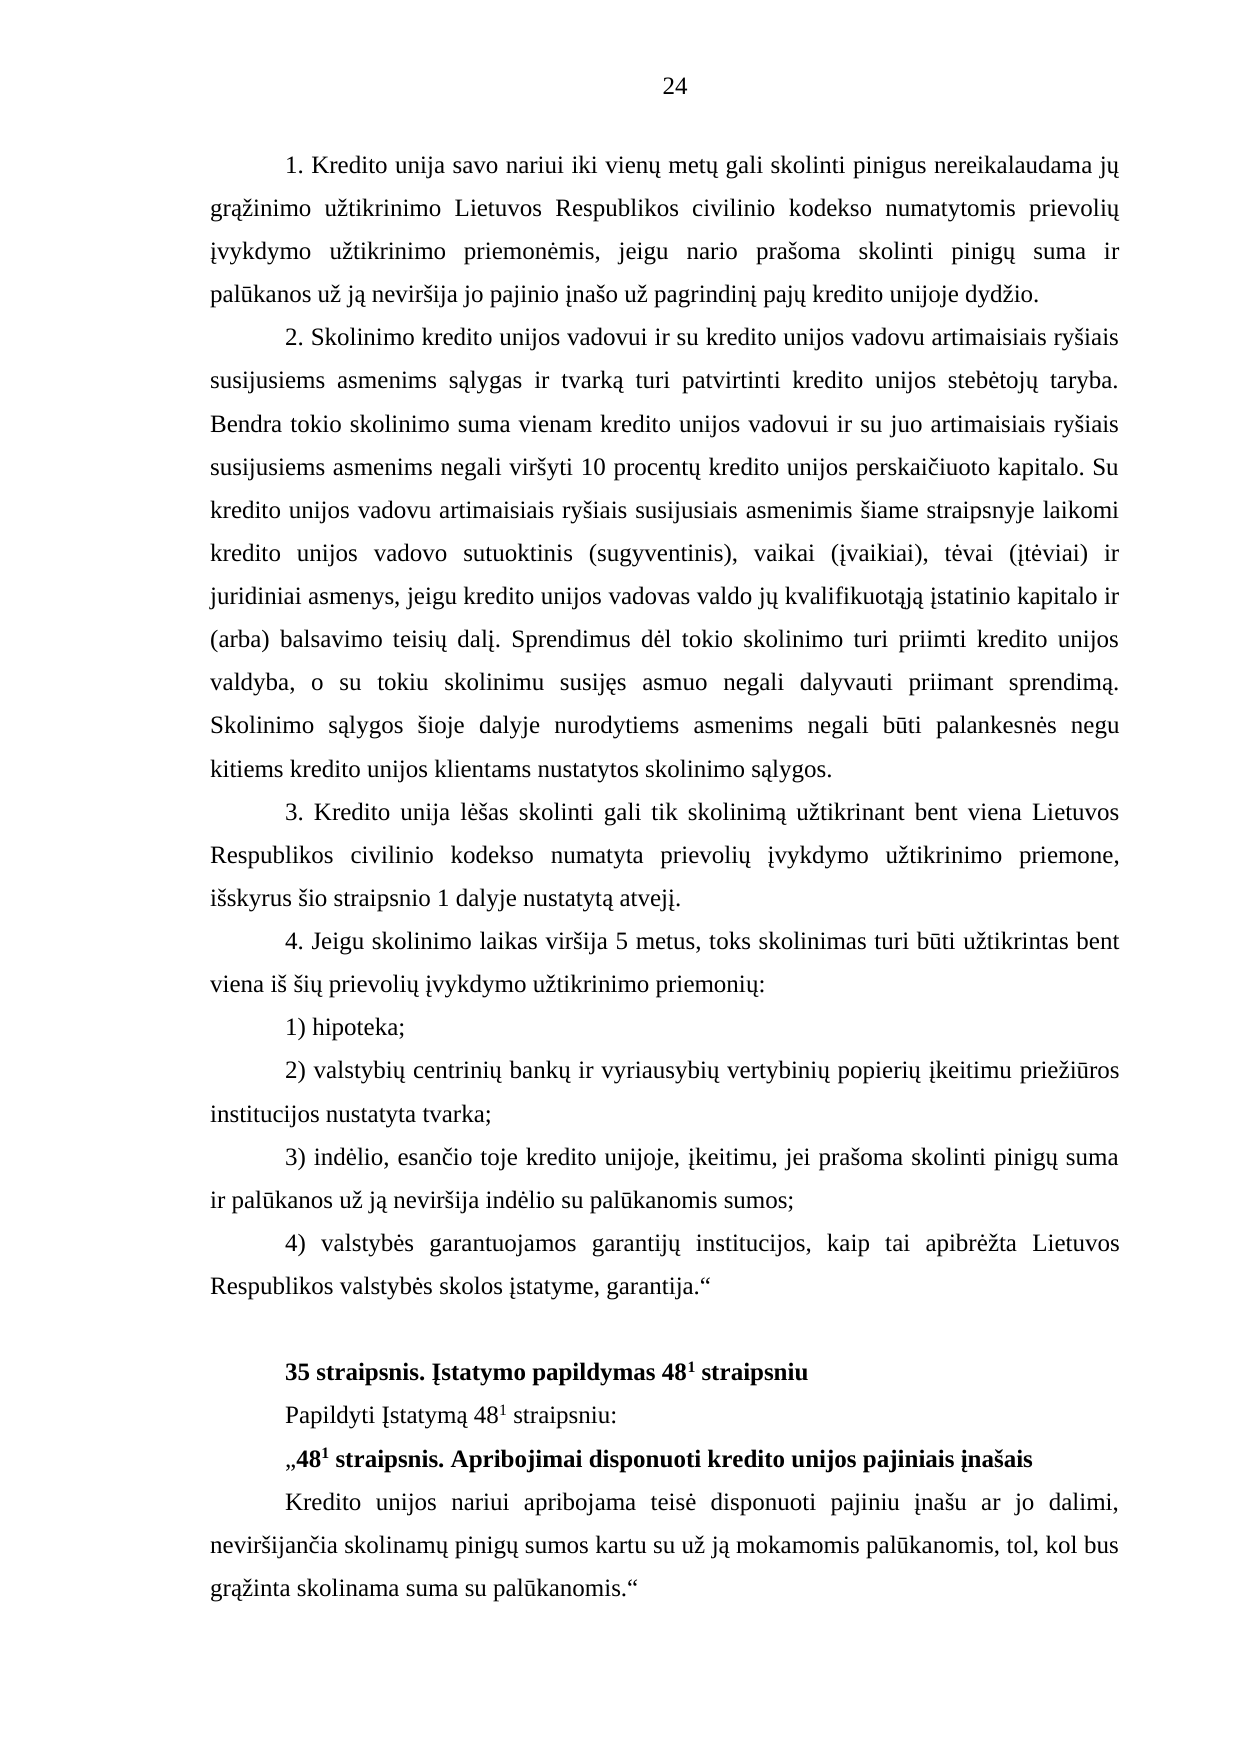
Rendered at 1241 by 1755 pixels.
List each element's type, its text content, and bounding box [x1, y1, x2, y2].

text 4) valstybės garantuojamos garantijų institucijos, kaip tai apibrėžta Lietuvos Respublikos valstybės skolos įstatyme, garantija.“ [210, 1228, 1120, 1300]
text 1) hipoteka; [210, 1012, 1120, 1041]
text 1. Kredito unija savo nariui iki vienų metų gali skolinti pinigus nereikalaudama jų grąžinimo užtikrinimo Lietuvos Respublikos civilinio kodekso numatytomis prievolių įvykdymo užtikrinimo priemonėmis, jeigu nario prašoma skolinti pinigų suma ir palūkanos už ją neviršija jo pajinio įnašo už pagrindinį pajų kredito unijoje dydžio. [210, 150, 1120, 308]
text Papildyti Įstatymą 481 straipsniu: [210, 1401, 1120, 1429]
text 4. Jeigu skolinimo laikas viršija 5 metus, toks skolinimas turi būti užtikrintas bent viena iš šių prievolių įvykdymo užtikrinimo priemonių: [210, 926, 1120, 998]
text 3) indėlio, esančio toje kredito unijoje, įkeitimu, jei prašoma skolinti pinigų suma ir palūkanos už ją neviršija indėlio su palūkanomis sumos; [210, 1142, 1120, 1214]
text 35 straipsnis. Įstatymo papildymas 481 straipsniu [210, 1357, 1120, 1386]
text 2) valstybių centrinių bankų ir vyriausybių vertybinių popierių įkeitimu priežiūros institucijos nustatyta tvarka; [210, 1056, 1120, 1127]
text „481 straipsnis. Apribojimai disponuoti kredito unijos pajiniais įnašais [210, 1444, 1120, 1472]
text Kredito unijos nariui apribojama teisė disponuoti pajiniu įnašu ar jo dalimi, neviršijančia skolinamų pinigų sumos kartu su už ją mokamomis palūkanomis, tol, kol bus grąžinta skolinama suma su palūkanomis.“ [210, 1487, 1120, 1602]
text 2. Skolinimo kredito unijos vadovui ir su kredito unijos vadovu artimaisiais ryšiais susijusiems asmenims sąlygas ir tvarką turi patvirtinti kredito unijos stebėtojų taryba. Bendra tokio skolinimo suma vienam kredito unijos vadovui ir su juo artimaisiais ryšiais susijusiems asmenims negali viršyti 10 procentų kredito unijos perskaičiuoto kapitalo. Su kredito unijos vadovu artimaisiais ryšiais susijusiais asmenimis šiame straipsnyje laikomi kredito unijos vadovo sutuoktinis (sugyventinis), vaikai (įvaikiai), tėvai (įtėviai) ir juridiniai asmenys, jeigu kredito unijos vadovas valdo jų kvalifikuotąją įstatinio kapitalo ir (arba) balsavimo teisių dalį. Sprendimus dėl tokio skolinimo turi priimti kredito unijos valdyba, o su tokiu skolinimu susijęs asmuo negali dalyvauti priimant sprendimą. Skolinimo sąlygos šioje dalyje nurodytiems asmenims negali būti palankesnės negu kitiems kredito unijos klientams nustatytos skolinimo sąlygos. [210, 322, 1120, 782]
text 3. Kredito unija lėšas skolinti gali tik skolinimą užtikrinant bent viena Lietuvos Respublikos civilinio kodekso numatyta prievolių įvykdymo užtikrinimo priemone, išskyrus šio straipsnio 1 dalyje nustatytą atvejį. [210, 797, 1120, 912]
